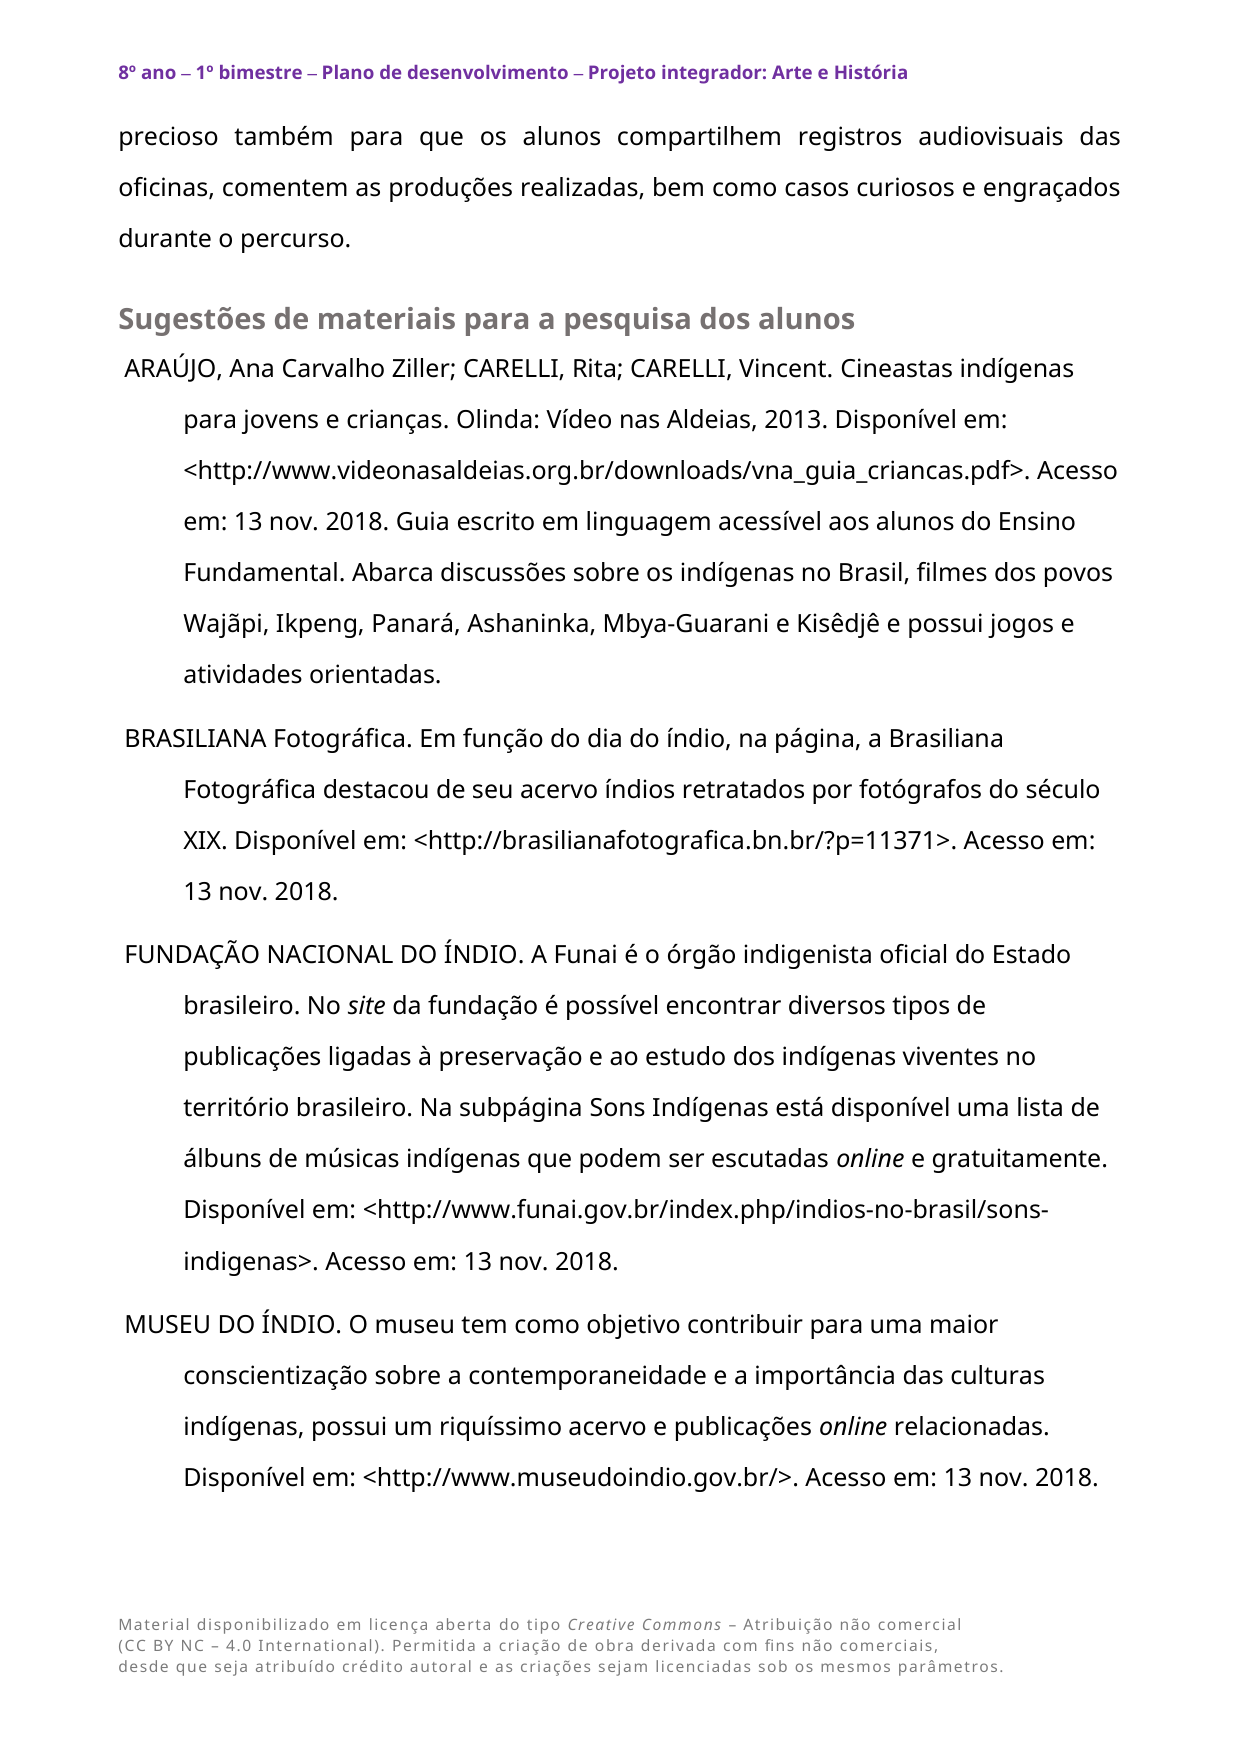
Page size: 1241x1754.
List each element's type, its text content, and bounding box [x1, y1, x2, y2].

text MUSEU DO ÍNDIO. O museu tem como objetivo contribuir para uma maior conscientização sobre a contemporaneidade e a importância das culturas indígenas, possui um riquíssimo acervo e publicações online relacionadas. Disponível em: <http://www.museudoindio.gov.br/>. Acesso em: 13 nov. 2018. [124, 1307, 1122, 1494]
text BRASILIANA Fotográfica. Em função do dia do índio, na página, a Brasiliana Fotográfica destacou de seu acervo índios retratados por fotógrafos do século XIX. Disponível em: <http://brasilianafotografica.bn.br/?p=11371>. Acesso em: 13 nov. 2018. [124, 720, 1122, 907]
text FUNDAÇÃO Nacional do Índio. A Funai é o órgão indigenista oficial do Estado brasileiro. No site da fundação é possível encontrar diversos tipos de publicações ligadas à preservação e ao estudo dos indígenas viventes no território brasileiro. Na subpágina Sons Indígenas está disponível uma lista de álbuns de músicas indígenas que podem ser escutadas online e gratuitamente. Disponível em: <http://www.funai.gov.br/index.php/indios-no-brasil/sons-indigenas>. Acesso em: 13 nov. 2018. [124, 937, 1122, 1277]
subtitle Sugestões de materiais para a pesquisa dos alunos [118, 296, 1122, 338]
text ARAÚJO, Ana Carvalho Ziller; CARELLI, Rita; CARELLI, Vincent. Cineastas indígenas para jovens e crianças. Olinda: Vídeo nas Aldeias, 2013. Disponível em: <http://www.videonasaldeias.org.br/downloads/vna_guia_criancas.pdf>. Acesso em: 13 nov. 2018. Guia escrito em linguagem acessível aos alunos do Ensino Fundamental. Abarca discussões sobre os indígenas no Brasil, filmes dos povos Wajãpi, Ikpeng, Panará, Ashaninka, Mbya-Guarani e Kisêdjê e possui jogos e atividades orientadas. [124, 350, 1122, 691]
text precioso também para que os alunos compartilhem registros audiovisuais das oficinas, comentem as produções realizadas, bem como casos curiosos e engraçados durante o percurso. [118, 118, 1122, 254]
